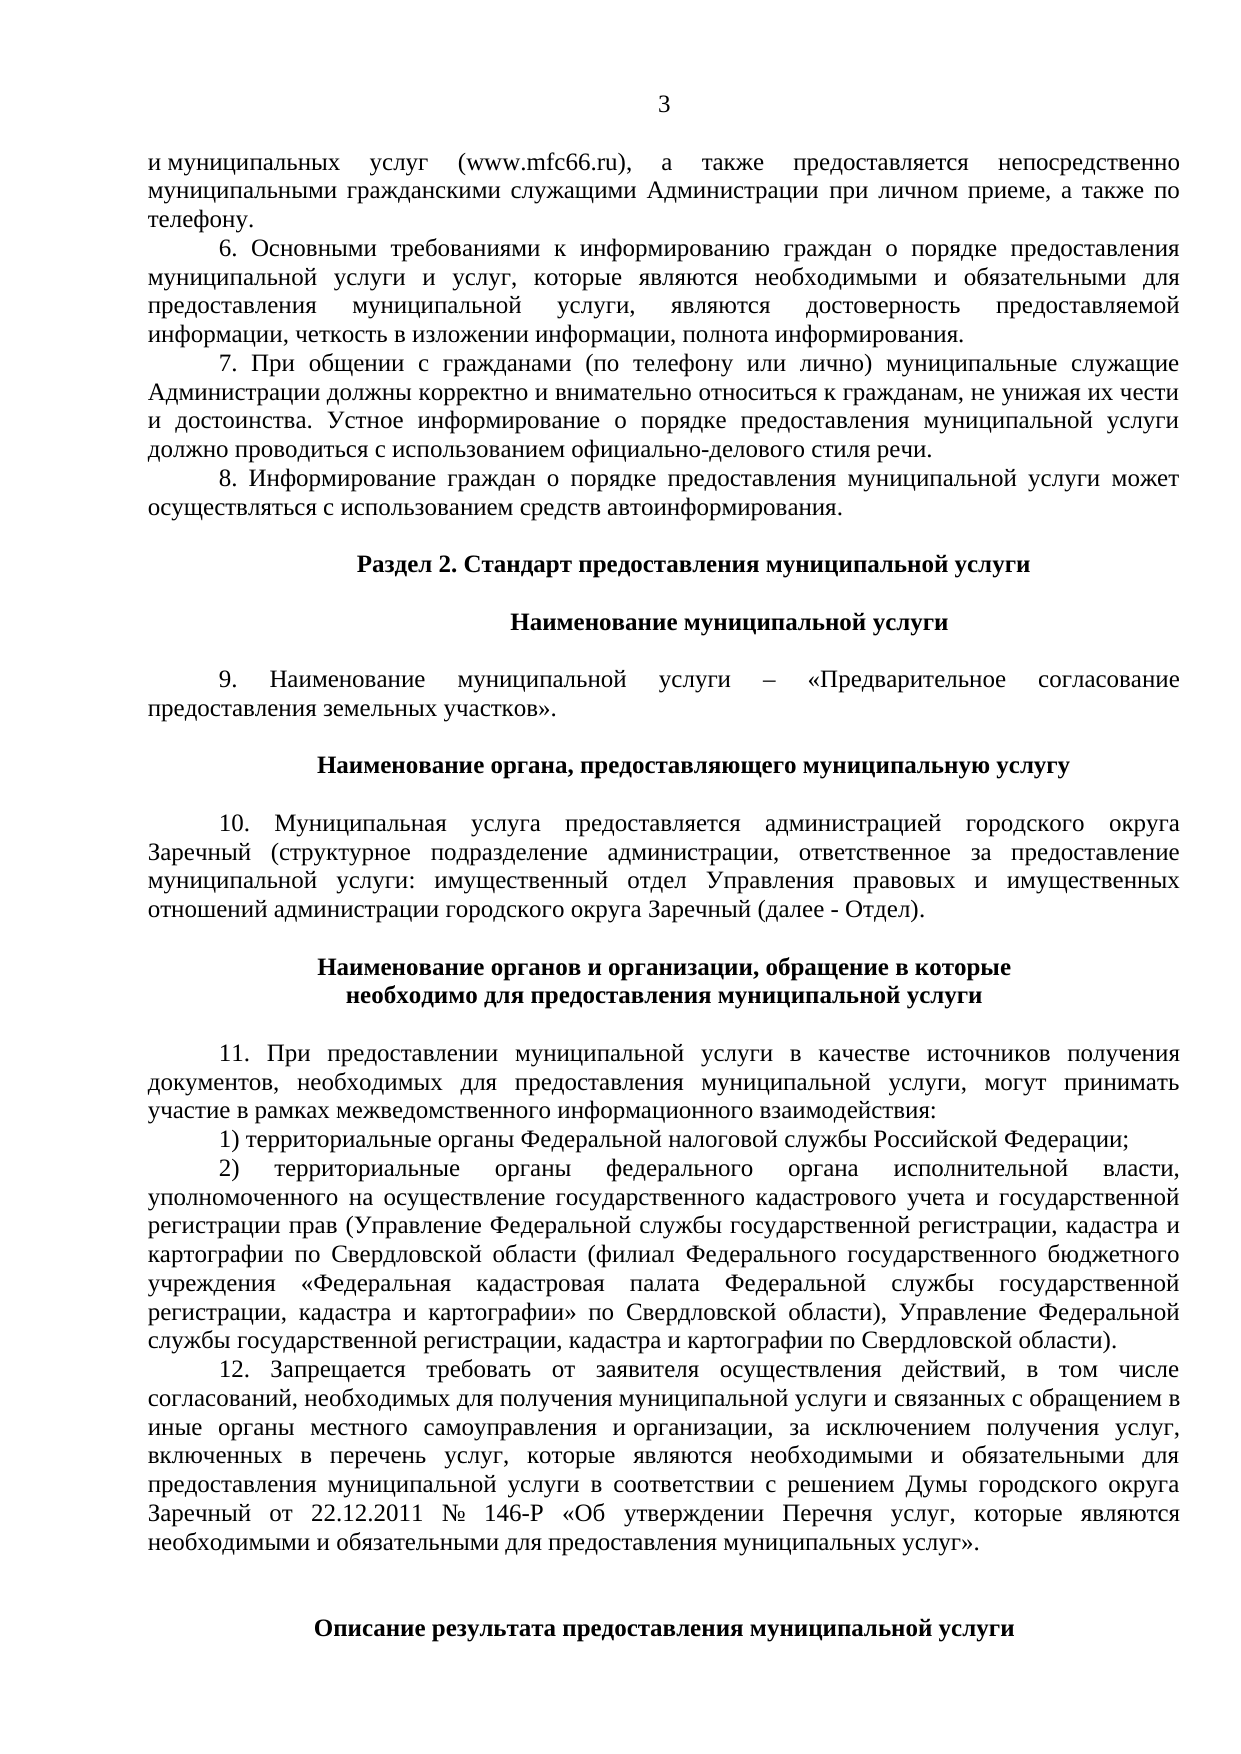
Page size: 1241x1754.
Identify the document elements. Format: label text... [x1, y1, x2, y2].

text 1) территориальные органы Федеральной налоговой службы Российской Федерации; [148, 1124, 1181, 1153]
subtitle 6. Основными требованиями к информированию граждан о порядке предоставления муниципальной услуги и услуг, которые являются необходимыми и обязательными для предоставления муниципальной услуги, являются достоверность предоставляемой информации, четкость в изложении информации, полнота информирования. [148, 233, 1181, 348]
text Раздел 2. Стандарт предоставления муниципальной услуги [148, 549, 1181, 578]
text Наименование органа, предоставляющего муниципальную услугу [148, 751, 1181, 779]
subtitle Наименование органов и организации, обращение в которые [148, 952, 1181, 981]
text и муниципальных услуг (www.mfc66.ru), а также предоставляется непосредственно муниципальными гражданскими служащими Администрации при личном приеме, а также по телефону. [148, 147, 1181, 233]
text Наименование муниципальной услуги [148, 607, 1240, 636]
text Описание результата предоставления муниципальной услуги [148, 1613, 1181, 1642]
subtitle 7. При общении с гражданами (по телефону или лично) муниципальные служащие Администрации должны корректно и внимательно относиться к гражданам, не унижая их чести и достоинства. Устное информирование о порядке предоставления муниципальной услуги должно проводиться с использованием официально-делового стиля речи. [148, 348, 1181, 463]
text 11. При предоставлении муниципальной услуги в качестве источников получения документов, необходимых для предоставления муниципальной услуги, могут принимать участие в рамках межведомственного информационного взаимодействия: [148, 1038, 1181, 1124]
subtitle необходимо для предоставления муниципальной услуги [148, 981, 1181, 1009]
text 9. Наименование муниципальной услуги – «Предварительное согласование предоставления земельных участков». [148, 664, 1181, 722]
text 10. Муниципальная услуга предоставляется администрацией городского округа Заречный (структурное подразделение администрации, ответственное за предоставление муниципальной услуги: имущественный отдел Управления правовых и имущественных отношений администрации городского округа Заречный (далее - Отдел). [148, 808, 1181, 923]
text 12. Запрещается требовать от заявителя осуществления действий, в том числе согласований, необходимых для получения муниципальной услуги и связанных с обращением в иные органы местного самоуправления и организации, за исключением получения услуг, включенных в перечень услуг, которые являются необходимыми и обязательными для предоставления муниципальной услуги в соответствии с решением Думы городского округа Заречный от 22.12.2011 № 146-Р «Об утверждении Перечня услуг, которые являются необходимыми и обязательными для предоставления муниципальных услуг». [148, 1354, 1181, 1556]
text 2) территориальные органы федерального органа исполнительной власти, уполномоченного на осуществление государственного кадастрового учета и государственной регистрации прав (Управление Федеральной службы государственной регистрации, кадастра и картографии по Свердловской области (филиал Федерального государственного бюджетного учреждения «Федеральная кадастровая палата Федеральной службы государственной регистрации, кадастра и картографии» по Свердловской области), Управление Федеральной службы государственной регистрации, кадастра и картографии по Свердловской области). [148, 1153, 1181, 1354]
text 8. Информирование граждан о порядке предоставления муниципальной услуги может осуществляться с использованием средств автоинформирования. [148, 463, 1181, 521]
